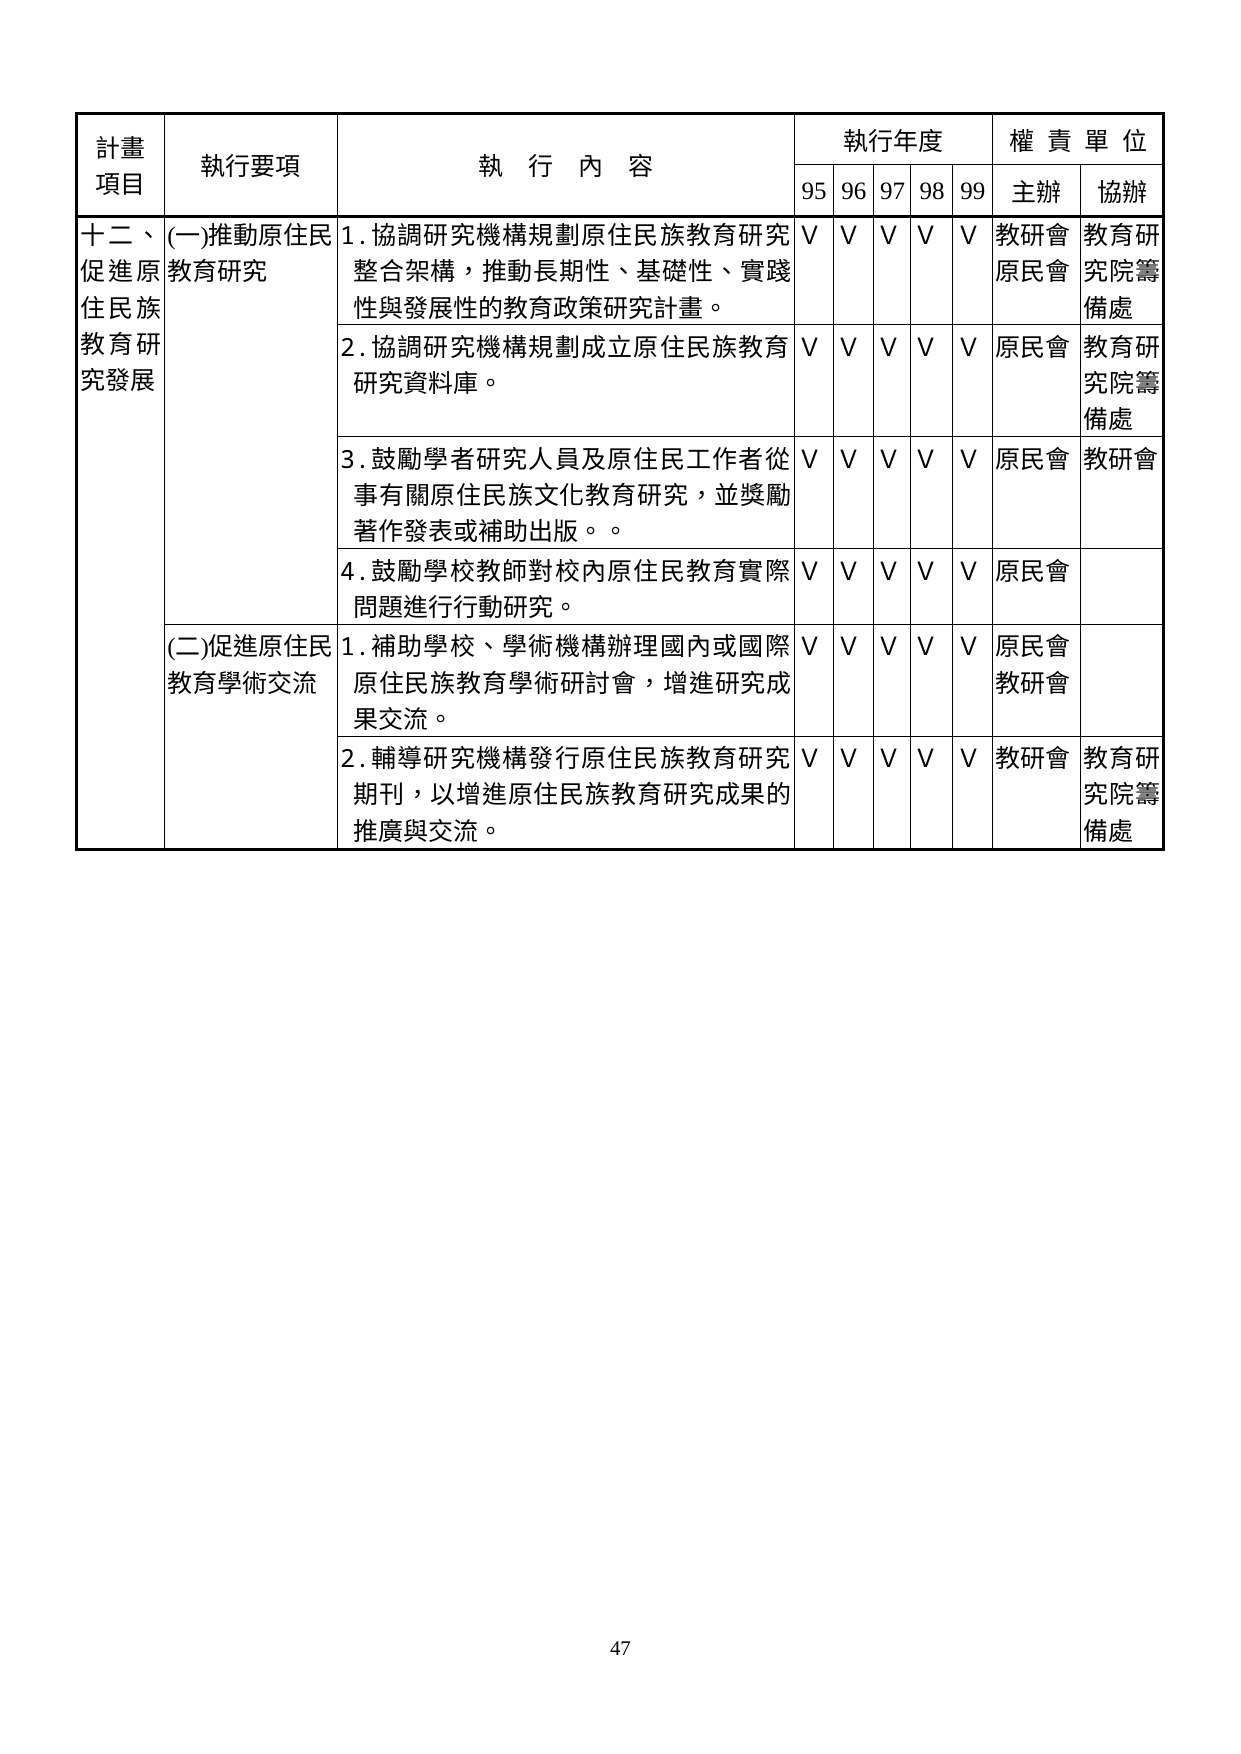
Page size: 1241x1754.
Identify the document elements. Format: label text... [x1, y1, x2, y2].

table_header 執行要項 [165, 115, 337, 214]
table_cell 教研會 [993, 737, 1080, 847]
table_cell Ｖ [834, 325, 873, 436]
table_cell Ｖ [911, 218, 952, 324]
table_cell Ｖ [795, 549, 833, 624]
table_cell [1081, 549, 1162, 624]
table_header 執 行 內 容 [338, 115, 794, 214]
table_cell Ｖ [834, 437, 873, 548]
table_cell Ｖ [795, 737, 833, 847]
table_cell Ｖ [834, 218, 873, 324]
table_cell Ｖ [874, 737, 910, 847]
table_cell [1081, 625, 1162, 736]
table_cell Ｖ [953, 549, 992, 624]
table_cell Ｖ [953, 325, 992, 436]
table_cell Ｖ [874, 218, 910, 324]
table_header 執行年度 [795, 115, 992, 164]
table_cell 1.協調研究機構規劃原住民族教育研究整合架構，推動長期性、基礎性、實踐性與發展性的教育政策研究計畫。 [338, 218, 794, 324]
table_cell 99 [953, 165, 992, 214]
table_cell Ｖ [795, 218, 833, 324]
table_cell 協辦 [1081, 165, 1162, 214]
table_cell (一)推動原住民教育研究 [165, 218, 337, 624]
table_cell Ｖ [795, 325, 833, 436]
table_cell 2.輔導研究機構發行原住民族教育研究期刊，以增進原住民族教育研究成果的推廣與交流。 [338, 737, 794, 847]
table_cell 原民會 [993, 549, 1080, 624]
table_cell Ｖ [874, 437, 910, 548]
table_cell 96 [834, 165, 873, 214]
table_cell 4.鼓勵學校教師對校內原住民教育實際問題進行行動研究。 [338, 549, 794, 624]
table_cell 教研會 原民會 [993, 218, 1080, 324]
table_cell Ｖ [834, 549, 873, 624]
table_cell 原民會 [993, 437, 1080, 548]
table_cell Ｖ [953, 737, 992, 847]
table_header 計畫 項目 [78, 115, 164, 214]
table_cell 教育研究院籌備處 [1081, 737, 1162, 847]
table_cell Ｖ [953, 625, 992, 736]
table_cell Ｖ [911, 737, 952, 847]
table_cell Ｖ [911, 437, 952, 548]
table_cell Ｖ [911, 625, 952, 736]
table_cell 3.鼓勵學者研究人員及原住民工作者從事有關原住民族文化教育研究，並獎勵著作發表或補助出版。。 [338, 437, 794, 548]
table_cell Ｖ [911, 549, 952, 624]
table_cell Ｖ [953, 437, 992, 548]
table_cell 原民會 教研會 [993, 625, 1080, 736]
table_cell Ｖ [874, 325, 910, 436]
table_cell 2.協調研究機構規劃成立原住民族教育研究資料庫。 [338, 325, 794, 436]
table_cell 十二、促進原住民族教育研究發展 [78, 218, 164, 847]
table_cell Ｖ [795, 437, 833, 548]
table_cell Ｖ [795, 625, 833, 736]
table_cell Ｖ [834, 737, 873, 847]
table_cell 教育研究院籌備處 [1081, 218, 1162, 324]
table_cell Ｖ [953, 218, 992, 324]
table_cell Ｖ [834, 625, 873, 736]
table_cell Ｖ [911, 325, 952, 436]
table_cell 教育研究院籌備處 [1081, 325, 1162, 436]
table_cell Ｖ [874, 625, 910, 736]
table_cell 主辦 [993, 165, 1080, 214]
table_cell 原民會 [993, 325, 1080, 436]
table_cell 95 [795, 165, 833, 214]
table_header 權 責 單 位 [993, 115, 1162, 164]
table_cell 97 [874, 165, 910, 214]
table_cell 98 [911, 165, 952, 214]
table_cell (二)促進原住民教育學術交流 [165, 625, 337, 847]
table_cell 教研會 [1081, 437, 1162, 548]
table_cell 1.補助學校、學術機構辦理國內或國際原住民族教育學術研討會，增進研究成果交流。 [338, 625, 794, 736]
table_cell Ｖ [874, 549, 910, 624]
